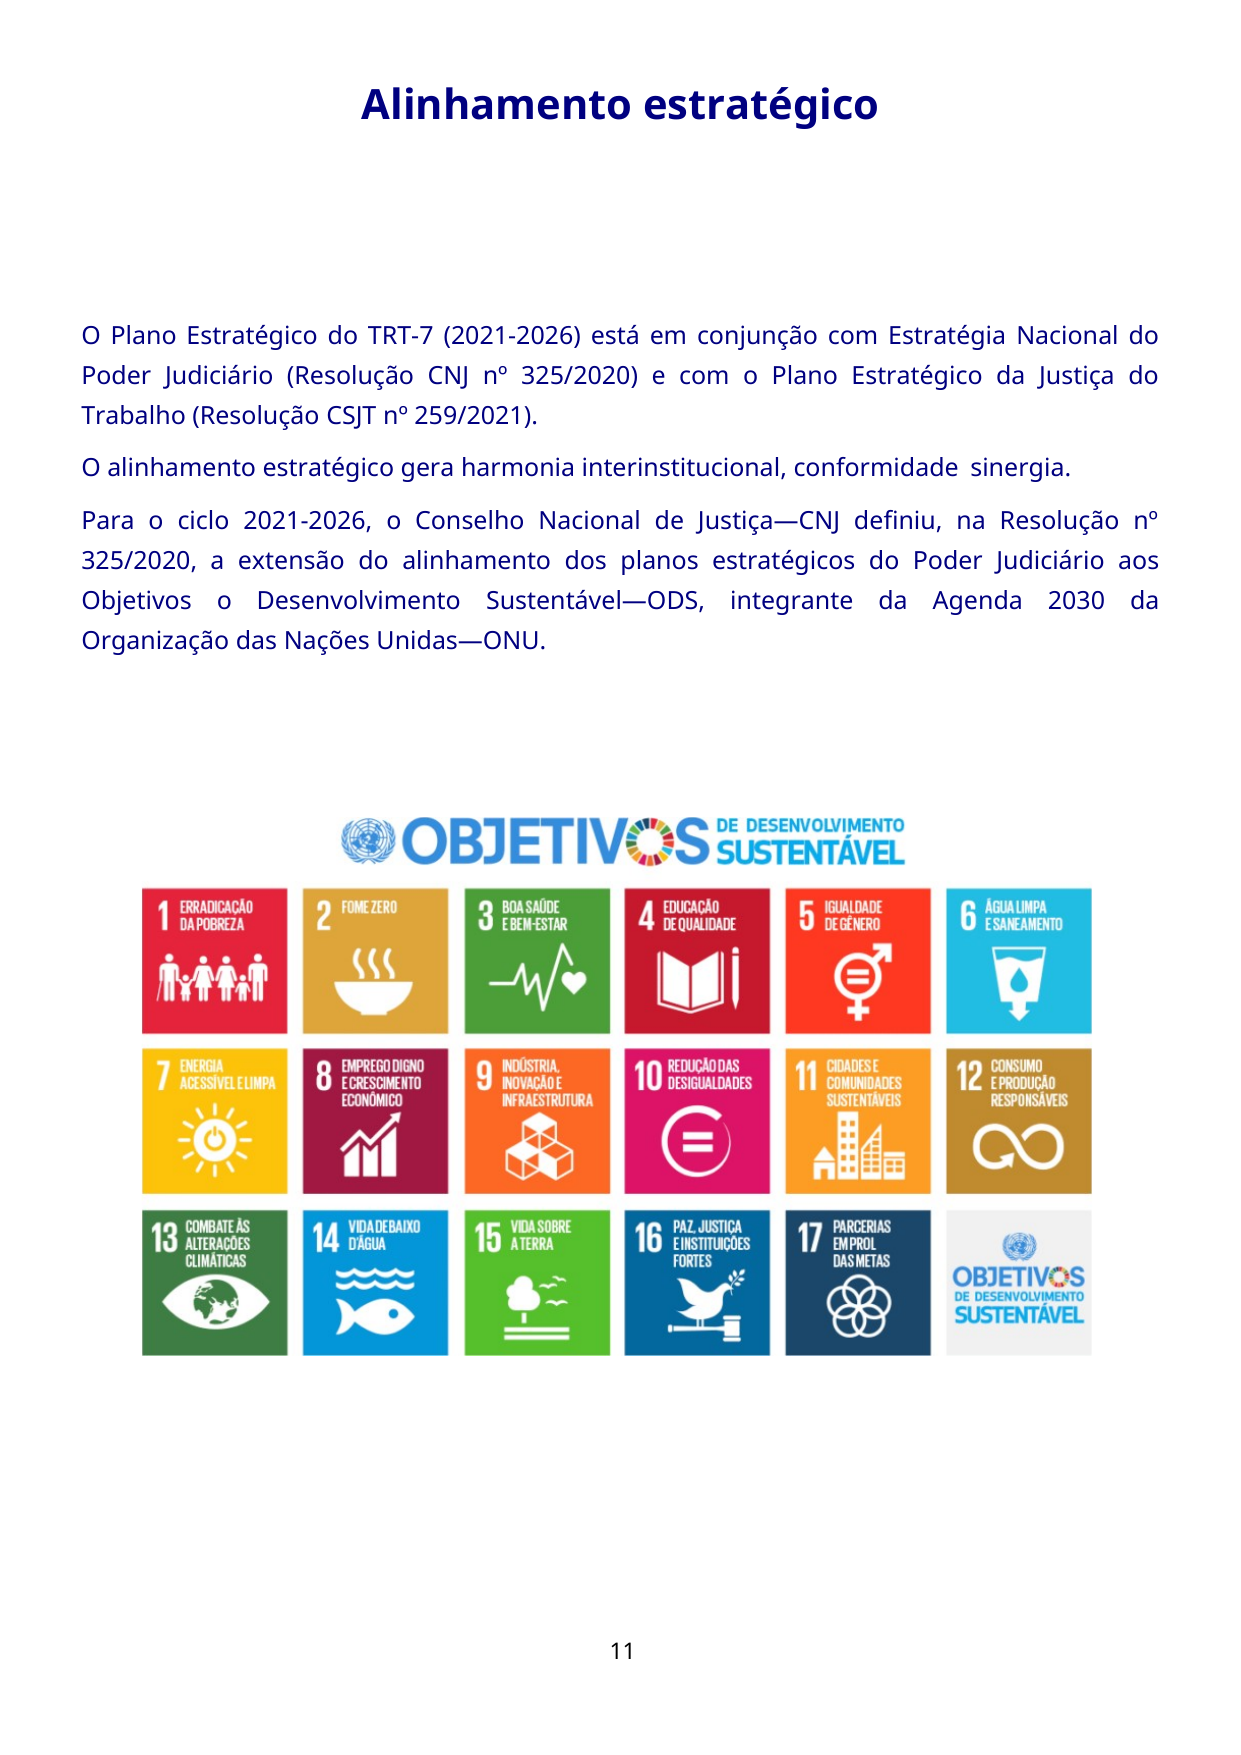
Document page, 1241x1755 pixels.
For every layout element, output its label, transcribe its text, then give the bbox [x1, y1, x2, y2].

subtitle Alinhamento estratégico [82, 79, 1159, 130]
text O alinhamento estratégico gera harmonia interinstitucional, conformidade sinergia. [81, 450, 1176, 484]
text Para o ciclo 2021-2026, o Conselho Nacional de Justiça—CNJ definiu, na Resolução nº 325/2020, a extensão do alinhamento dos planos estratégicos do Poder Judiciário aos Objetivos o Desenvolvimento Sustentável—ODS, integrante da Agenda 2030 da Organização das Nações Unidas—ONU. [81, 502, 1160, 657]
text O Plano Estratégico do TRT-7 (2021-2026) está em conjunção com Estratégia Nacional do Poder Judiciário (Resolução CNJ nº 325/2020) e com o Plano Estratégico da Justiça do Trabalho (Resolução CSJT nº 259/2021). [81, 317, 1160, 432]
picture [141, 817, 1093, 1356]
